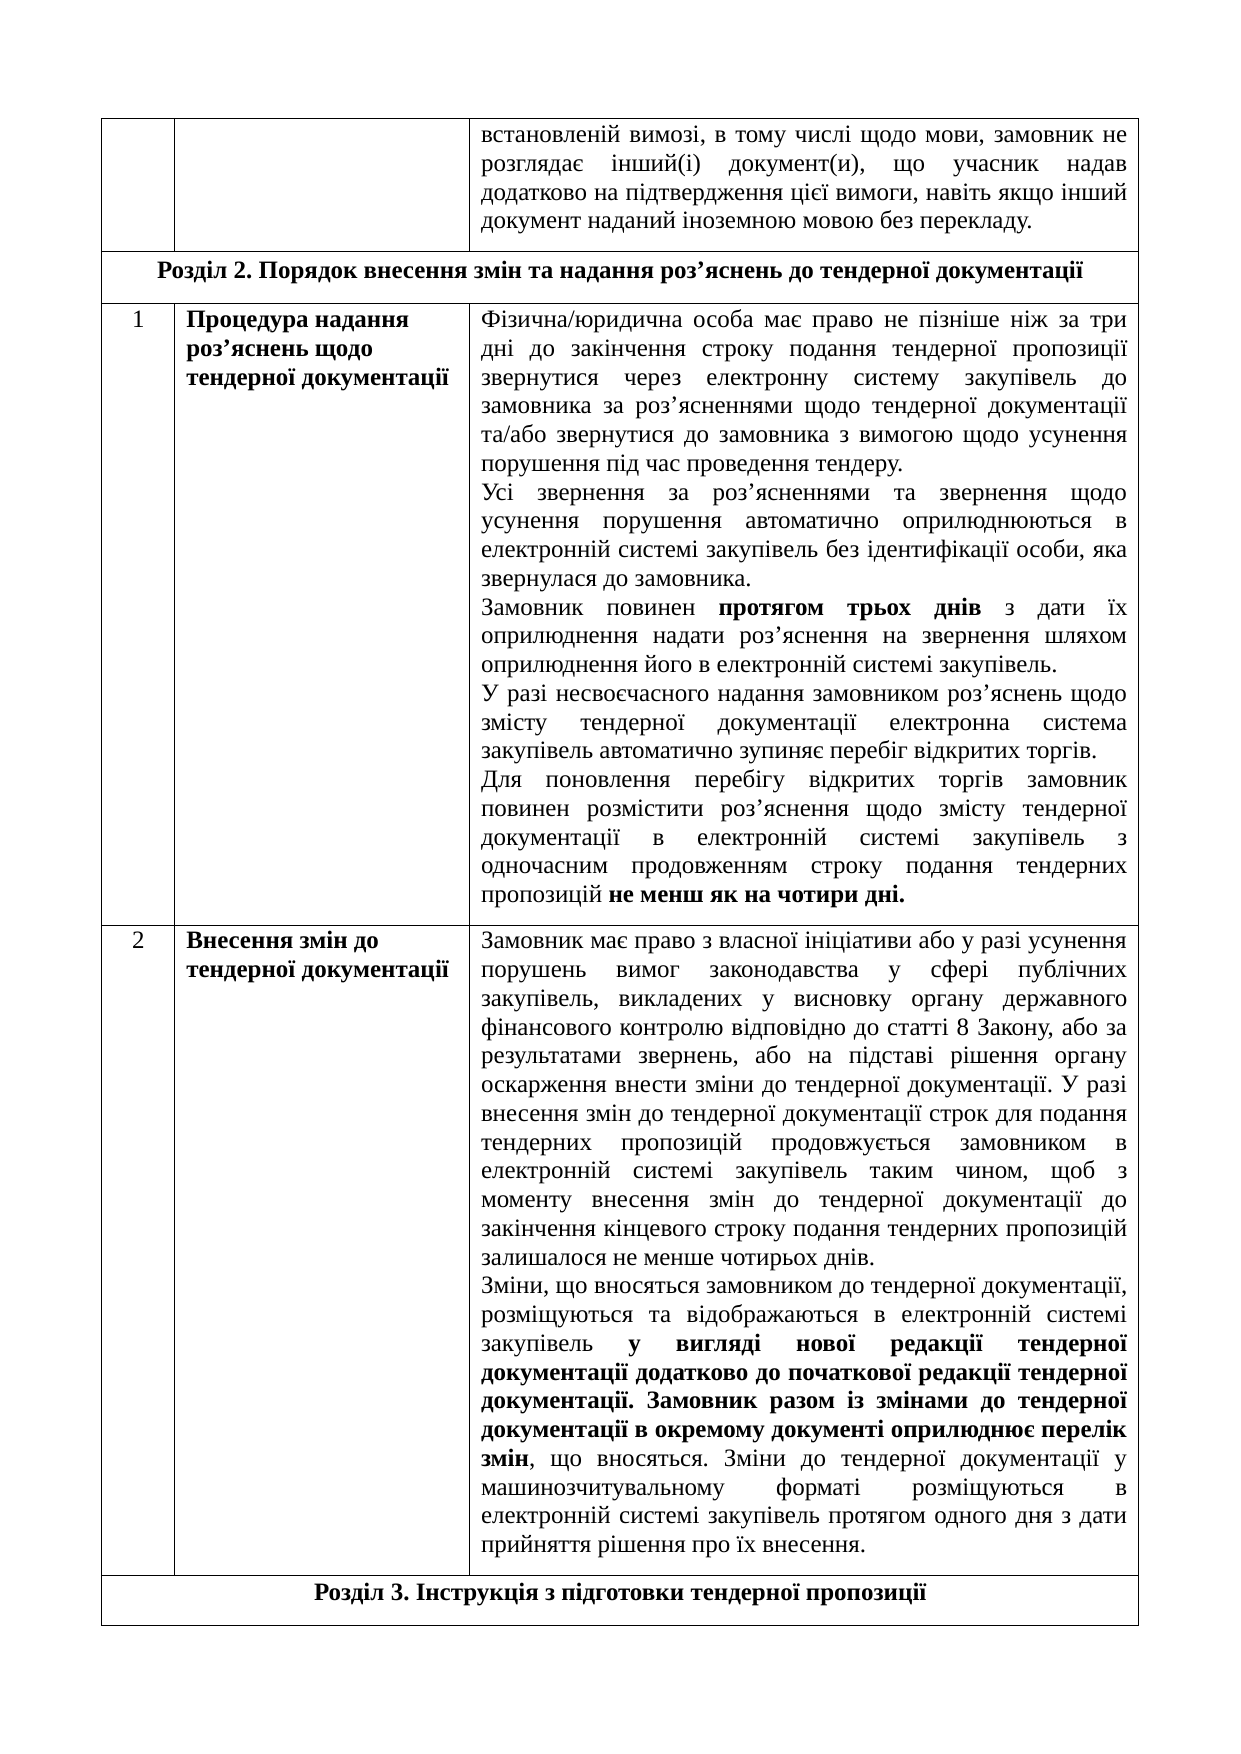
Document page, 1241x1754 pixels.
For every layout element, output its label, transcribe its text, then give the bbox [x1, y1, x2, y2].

table_cell 1 [102, 304, 174, 924]
table_cell Процедура надання роз’яснень щодо тендерної документації [175, 304, 469, 924]
table_cell 2 [102, 926, 174, 1575]
table_cell Замовник має право з власної ініціативи або у разі усунення порушень вимог законодавства у сфері публічних закупівель, викладених у висновку органу державного фінансового контролю відповідно до статті 8 Закону, або за результатами звернень, або на підставі рішення органу оскарження внести зміни до тендерної документації. У разі внесення змін до тендерної документації строк для подання тендерних пропозицій продовжується замовником в електронній системі закупівель таким чином, щоб з моменту внесення змін до тендерної документації до закінчення кінцевого строку подання тендерних пропозицій залишалося не менше чотирьох днів. Зміни, що вносяться замовником до тендерної документації, розміщуються та відображаються в електронній системі закупівель у вигляді нової редакції тендерної документації додатково до початкової редакції тендерної документації. Замовник разом із змінами до тендерної документації в окремому документі оприлюднює перелік змін, що вносяться. Зміни до тендерної документації у машинозчитувальному форматі розміщуються в електронній системі закупівель протягом одного дня з дати прийняття рішення про їх внесення. [470, 926, 1138, 1575]
table_cell Внесення змін до тендерної документації [175, 926, 469, 1575]
table_cell Розділ 3. Інструкція з підготовки тендерної пропозиції [102, 1576, 1138, 1625]
table_cell [102, 119, 174, 251]
table_cell Фізична/юридична особа має право не пізніше ніж за три дні до закінчення строку подання тендерної пропозиції звернутися через електронну систему закупівель до замовника за роз’ясненнями щодо тендерної документації та/або звернутися до замовника з вимогою щодо усунення порушення під час проведення тендеру. Усі звернення за роз’ясненнями та звернення щодо усунення порушення автоматично оприлюднюються в електронній системі закупівель без ідентифікації особи, яка звернулася до замовника. Замовник повинен протягом трьох днів з дати їх оприлюднення надати роз’яснення на звернення шляхом оприлюднення його в електронній системі закупівель. У разі несвоєчасного надання замовником роз’яснень щодо змісту тендерної документації електронна система закупівель автоматично зупиняє перебіг відкритих торгів. Для поновлення перебігу відкритих торгів замовник повинен розмістити роз’яснення щодо змісту тендерної документації в електронній системі закупівель з одночасним продовженням строку подання тендерних пропозицій не менш як на чотири дні. [470, 304, 1138, 924]
table_cell [175, 119, 469, 251]
table_cell встановленій вимозі, в тому числі щодо мови, замовник не розглядає інший(і) документ(и), що учасник надав додатково на підтвердження цієї вимоги, навіть якщо інший документ наданий іноземною мовою без перекладу. [470, 119, 1138, 251]
table_cell Розділ 2. Порядок внесення змін та надання роз’яснень до тендерної документації [102, 252, 1138, 303]
